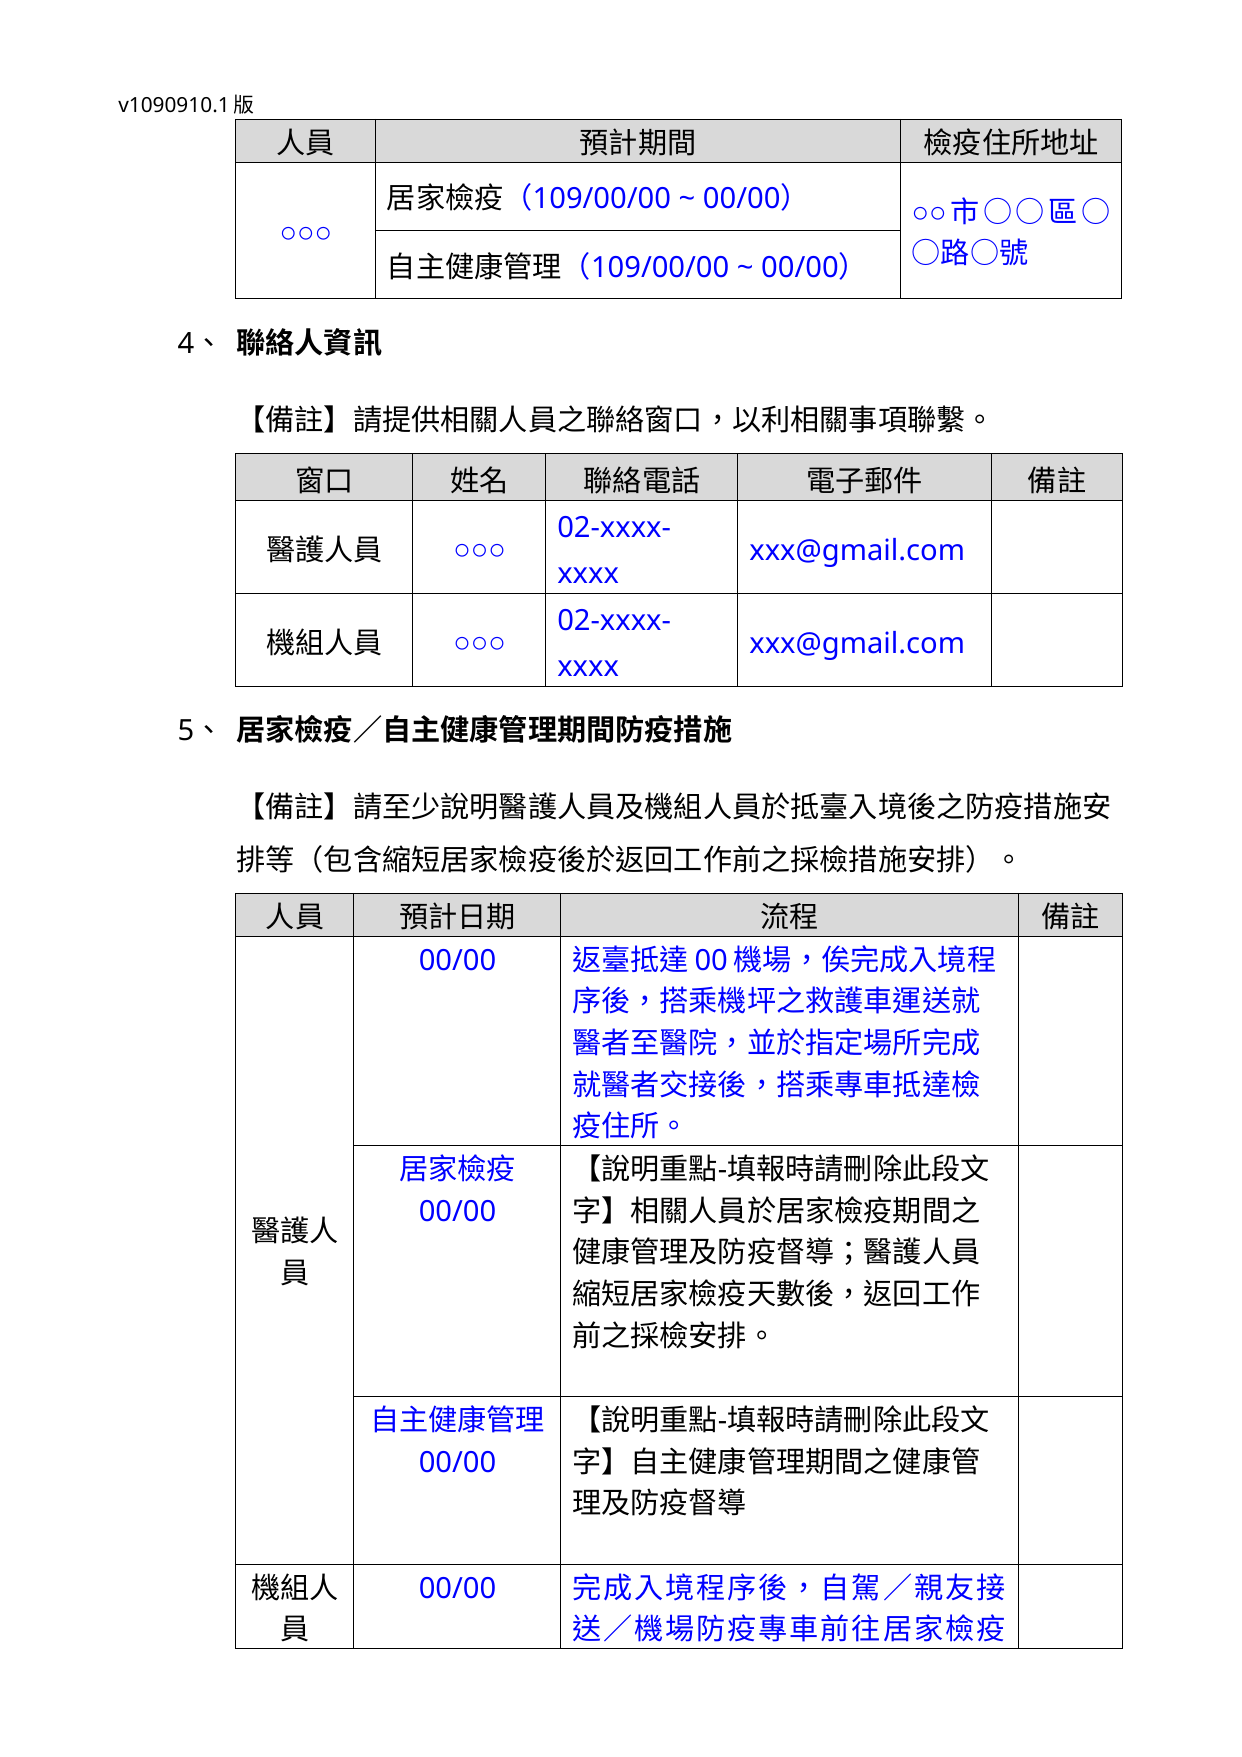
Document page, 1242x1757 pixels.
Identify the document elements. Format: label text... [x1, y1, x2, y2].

table_cell [1019, 1397, 1122, 1564]
table_cell 居家檢疫 00/00 [354, 1146, 560, 1396]
table_cell 機組人員 [236, 594, 412, 686]
table_cell [992, 501, 1122, 593]
table_cell 自主健康管理（109/00/00 ~ 00/00） [376, 231, 900, 298]
table_cell 02-xxxx-xxxx [546, 594, 737, 686]
table_cell 自主健康管理 00/00 [354, 1397, 560, 1564]
table_header 姓名 [413, 454, 545, 500]
table_cell 00/00 [354, 937, 560, 1145]
table_cell ○○市○○區○○路○號 [901, 163, 1121, 298]
table_cell 【說明重點-填報時請刪除此段文字】自主健康管理期間之健康管理及防疫督導 [561, 1397, 1018, 1564]
table_header 預計期間 [376, 120, 900, 162]
table_cell [1019, 1565, 1122, 1648]
text 【備註】請提供相關人員之聯絡窗口，以利相關事項聯繫。 [236, 389, 1123, 441]
table_header 電子郵件 [738, 454, 991, 500]
list 聯絡人資訊 [177, 312, 1123, 364]
table_cell ○○○ [236, 163, 375, 298]
table_header 聯絡電話 [546, 454, 737, 500]
table_cell [1019, 1146, 1122, 1396]
table_cell ○○○ [413, 501, 545, 593]
table_cell 醫護人員 [236, 501, 412, 593]
table_cell ○○○ [413, 594, 545, 686]
table_cell 機組人員 [236, 1565, 353, 1648]
table_header 人員 [236, 894, 353, 936]
table_cell 居家檢疫（109/00/00 ~ 00/00） [376, 163, 900, 230]
table_header 流程 [561, 894, 1018, 936]
table_header 窗口 [236, 454, 412, 500]
table_cell 完成入境程序後，自駕／親友接送／機場防疫專車前往居家檢疫 [561, 1565, 1018, 1648]
table_header 人員 [236, 120, 375, 162]
table_header 備註 [992, 454, 1122, 500]
table_cell [1019, 937, 1122, 1145]
table_cell [992, 594, 1122, 686]
table_header 檢疫住所地址 [901, 120, 1121, 162]
table_cell 返臺抵達00機場，俟完成入境程序後，搭乘機坪之救護車運送就醫者至醫院，並於指定場所完成就醫者交接後，搭乘專車抵達檢疫住所。 [561, 937, 1018, 1145]
table_cell xxx@gmail.com [738, 594, 991, 686]
table_header 備註 [1019, 894, 1122, 936]
list 居家檢疫／自主健康管理期間防疫措施 [177, 699, 1123, 751]
table_cell 00/00 [354, 1565, 560, 1648]
table_cell 【說明重點-填報時請刪除此段文字】相關人員於居家檢疫期間之健康管理及防疫督導；醫護人員縮短居家檢疫天數後，返回工作前之採檢安排。 [561, 1146, 1018, 1396]
table_cell xxx@gmail.com [738, 501, 991, 593]
text 【備註】請至少說明醫護人員及機組人員於抵臺入境後之防疫措施安排等（包含縮短居家檢疫後於返回工作前之採檢措施安排）。 [236, 776, 1123, 880]
table_cell 02-xxxx-xxxx [546, 501, 737, 593]
table_header 預計日期 [354, 894, 560, 936]
table_cell 醫護人員 [236, 937, 353, 1564]
